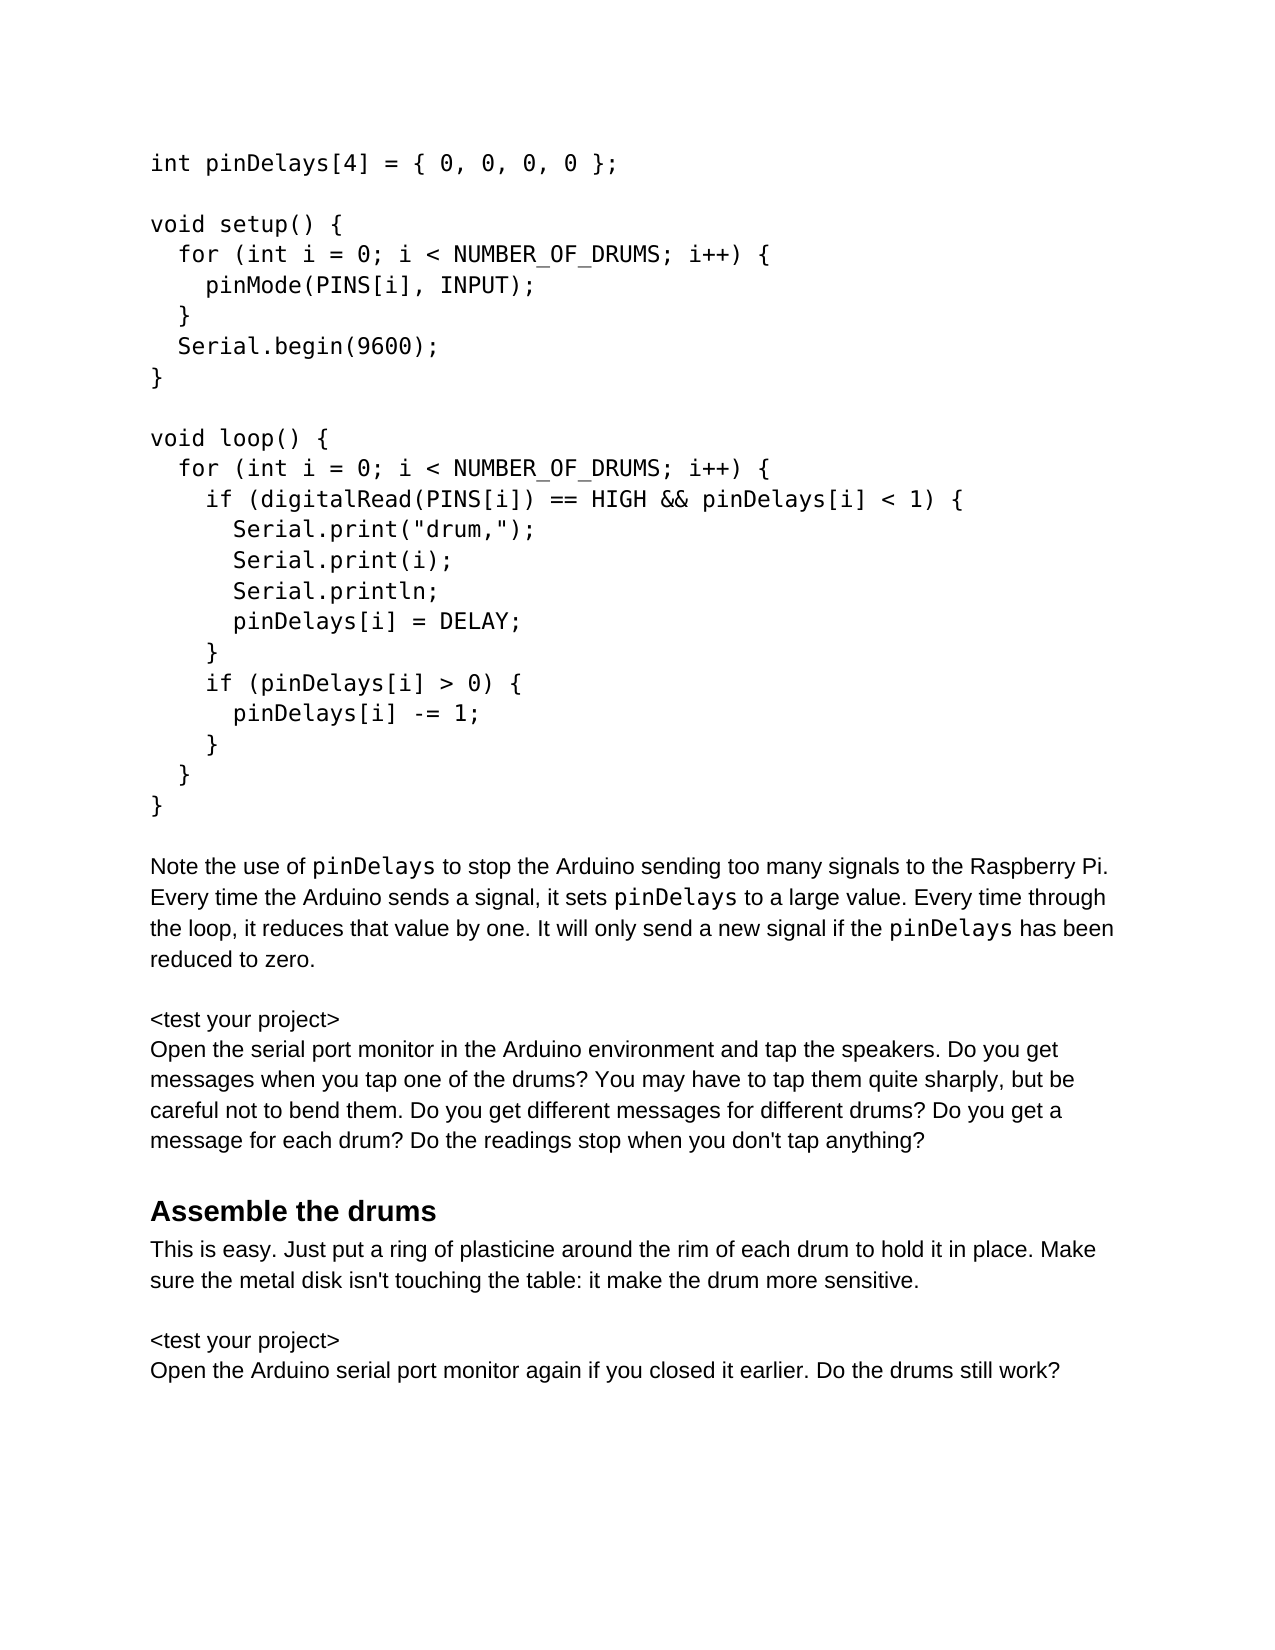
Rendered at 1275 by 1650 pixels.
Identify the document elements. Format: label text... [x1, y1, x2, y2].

text for (int i = 0; i < NUMBER_OF_DRUMS; i++) { [150, 241, 1125, 268]
text } [150, 792, 1125, 819]
text <test your project> [150, 1006, 1125, 1032]
text Note the use of pinDelays to stop the Arduino sending too many signals to the Raspberry Pi. Every time the Arduino sends a signal, it sets pinDelays to a large value. Every time through the loop, it reduces that value by one. It will only send a new signal if the pinDelays has been reduced to zero. [150, 853, 1125, 972]
text } [150, 731, 1125, 758]
text pinDelays[i] -= 1; [150, 700, 1125, 727]
text for (int i = 0; i < NUMBER_OF_DRUMS; i++) { [150, 455, 1125, 482]
text pinDelays[i] = DELAY; [150, 608, 1125, 635]
text int pinDelays[4] = { 0, 0, 0, 0 }; [150, 150, 1125, 177]
text if (pinDelays[i] > 0) { [150, 670, 1125, 696]
text <test your project> [150, 1327, 1125, 1353]
text Serial.print("drum,"); [150, 517, 1125, 543]
text } [150, 762, 1125, 788]
text pinMode(PINS[i], INPUT); [150, 272, 1125, 299]
text Serial.begin(9600); [150, 333, 1125, 360]
text if (digitalRead(PINS[i]) == HIGH && pinDelays[i] < 1) { [150, 486, 1125, 513]
text void setup() { [150, 211, 1125, 237]
subtitle Assemble the drums [150, 1194, 1125, 1228]
text Open the Arduino serial port monitor again if you closed it earlier. Do the drums still work? [150, 1357, 1125, 1383]
text Serial.print(i); [150, 547, 1125, 574]
text This is easy. Just put a ring of plasticine around the rim of each drum to hold it in place. Make sure the metal disk isn't touching the table: it make the drum more sensitive. [150, 1236, 1125, 1293]
text } [150, 639, 1125, 666]
text Open the serial port monitor in the Arduino environment and tap the speakers. Do you get messages when you tap one of the drums? You may have to tap them quite sharply, but be careful not to bend them. Do you get different messages for different drums? Do you get a message for each drum? Do the readings stop when you don't tap anything? [150, 1036, 1125, 1153]
text } [150, 303, 1125, 329]
text Serial.println; [150, 578, 1125, 604]
text } [150, 364, 1125, 391]
text void loop() { [150, 425, 1125, 451]
